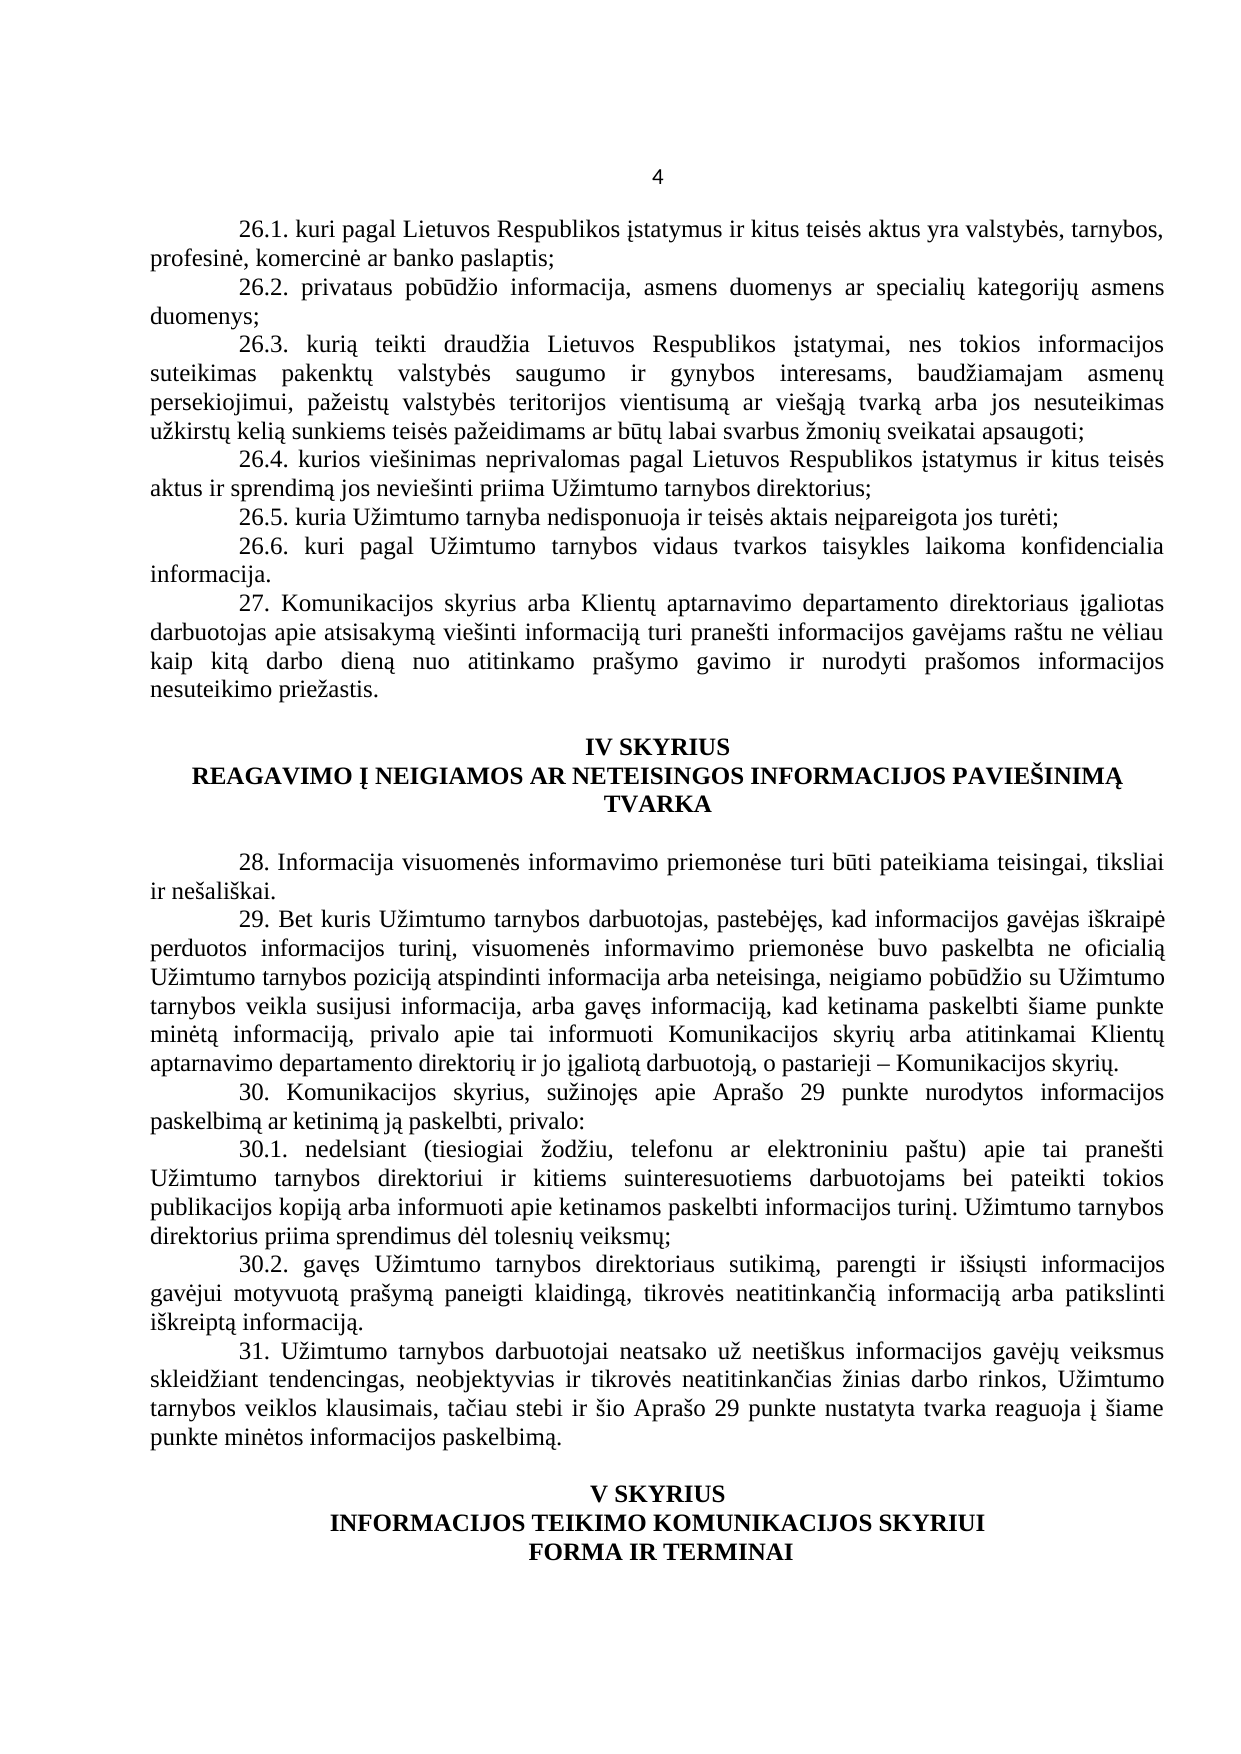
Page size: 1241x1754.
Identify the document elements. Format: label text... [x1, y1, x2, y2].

text 28. Informacija visuomenės informavimo priemonėse turi būti pateikiama teisingai, tiksliai ir nešališkai. [150, 847, 1165, 904]
text 26.2. privataus pobūdžio informacija, asmens duomenys ar specialių kategorijų asmens duomenys; [150, 272, 1165, 329]
text V SKYRIUS [150, 1479, 1165, 1508]
text 26.3. kurią teikti draudžia Lietuvos Respublikos įstatymai, nes tokios informacijos suteikimas pakenktų valstybės saugumo ir gynybos interesams, baudžiamajam asmenų persekiojimui, pažeistų valstybės teritorijos vientisumą ar viešąją tvarką arba jos nesuteikimas užkirstų kelią sunkiems teisės pažeidimams ar būtų labai svarbus žmonių sveikatai apsaugoti; [150, 329, 1165, 444]
text 26.5. kuria Užimtumo tarnyba nedisponuoja ir teisės aktais neįpareigota jos turėti; [150, 502, 1165, 531]
text 30.1. nedelsiant (tiesiogiai žodžiu, telefonu ar elektroniniu paštu) apie tai pranešti Užimtumo tarnybos direktoriui ir kitiems suinteresuotiems darbuotojams bei pateikti tokios publikacijos kopiją arba informuoti apie ketinamos paskelbti informacijos turinį. Užimtumo tarnybos direktorius priima sprendimus dėl tolesnių veiksmų; [150, 1134, 1165, 1249]
text FORMA IR TERMINAI [150, 1537, 1165, 1566]
text REAGAVIMO Į NEIGIAMOS AR NETEISINGOS INFORMACIJOS PAVIEŠINIMĄ TVARKA [150, 761, 1165, 818]
text 26.1. kuri pagal Lietuvos Respublikos įstatymus ir kitus teisės aktus yra valstybės, tarnybos, profesinė, komercinė ar banko paslaptis; [150, 214, 1165, 272]
text IV SKYRIUS [150, 732, 1165, 761]
text 29. Bet kuris Užimtumo tarnybos darbuotojas, pastebėjęs, kad informacijos gavėjas iškraipė perduotos informacijos turinį, visuomenės informavimo priemonėse buvo paskelbta ne oficialią Užimtumo tarnybos poziciją atspindinti informacija arba neteisinga, neigiamo pobūdžio su Užimtumo tarnybos veikla susijusi informacija, arba gavęs informaciją, kad ketinama paskelbti šiame punkte minėtą informaciją, privalo apie tai informuoti Komunikacijos skyrių arba atitinkamai Klientų aptarnavimo departamento direktorių ir jo įgaliotą darbuotoją, o pastarieji – Komunikacijos skyrių. [150, 904, 1165, 1077]
text 30. Komunikacijos skyrius, sužinojęs apie Aprašo 29 punkte nurodytos informacijos paskelbimą ar ketinimą ją paskelbti, privalo: [150, 1077, 1165, 1134]
text INFORMACIJOS TEIKIMO KOMUNIKACIJOS SKYRIUI [150, 1508, 1165, 1537]
text 31. Užimtumo tarnybos darbuotojai neatsako už neetiškus informacijos gavėjų veiksmus skleidžiant tendencingas, neobjektyvias ir tikrovės neatitinkančias žinias darbo rinkos, Užimtumo tarnybos veiklos klausimais, tačiau stebi ir šio Aprašo 29 punkte nustatyta tvarka reaguoja į šiame punkte minėtos informacijos paskelbimą. [150, 1336, 1165, 1451]
text 30.2. gavęs Užimtumo tarnybos direktoriaus sutikimą, parengti ir išsiųsti informacijos gavėjui motyvuotą prašymą paneigti klaidingą, tikrovės neatitinkančią informaciją arba patikslinti iškreiptą informaciją. [150, 1249, 1165, 1336]
text 26.4. kurios viešinimas neprivalomas pagal Lietuvos Respublikos įstatymus ir kitus teisės aktus ir sprendimą jos neviešinti priima Užimtumo tarnybos direktorius; [150, 444, 1165, 502]
text 26.6. kuri pagal Užimtumo tarnybos vidaus tvarkos taisykles laikoma konfidencialia informacija. [150, 531, 1165, 588]
text 27. Komunikacijos skyrius arba Klientų aptarnavimo departamento direktoriaus įgaliotas darbuotojas apie atsisakymą viešinti informaciją turi pranešti informacijos gavėjams raštu ne vėliau kaip kitą darbo dieną nuo atitinkamo prašymo gavimo ir nurodyti prašomos informacijos nesuteikimo priežastis. [150, 588, 1165, 703]
